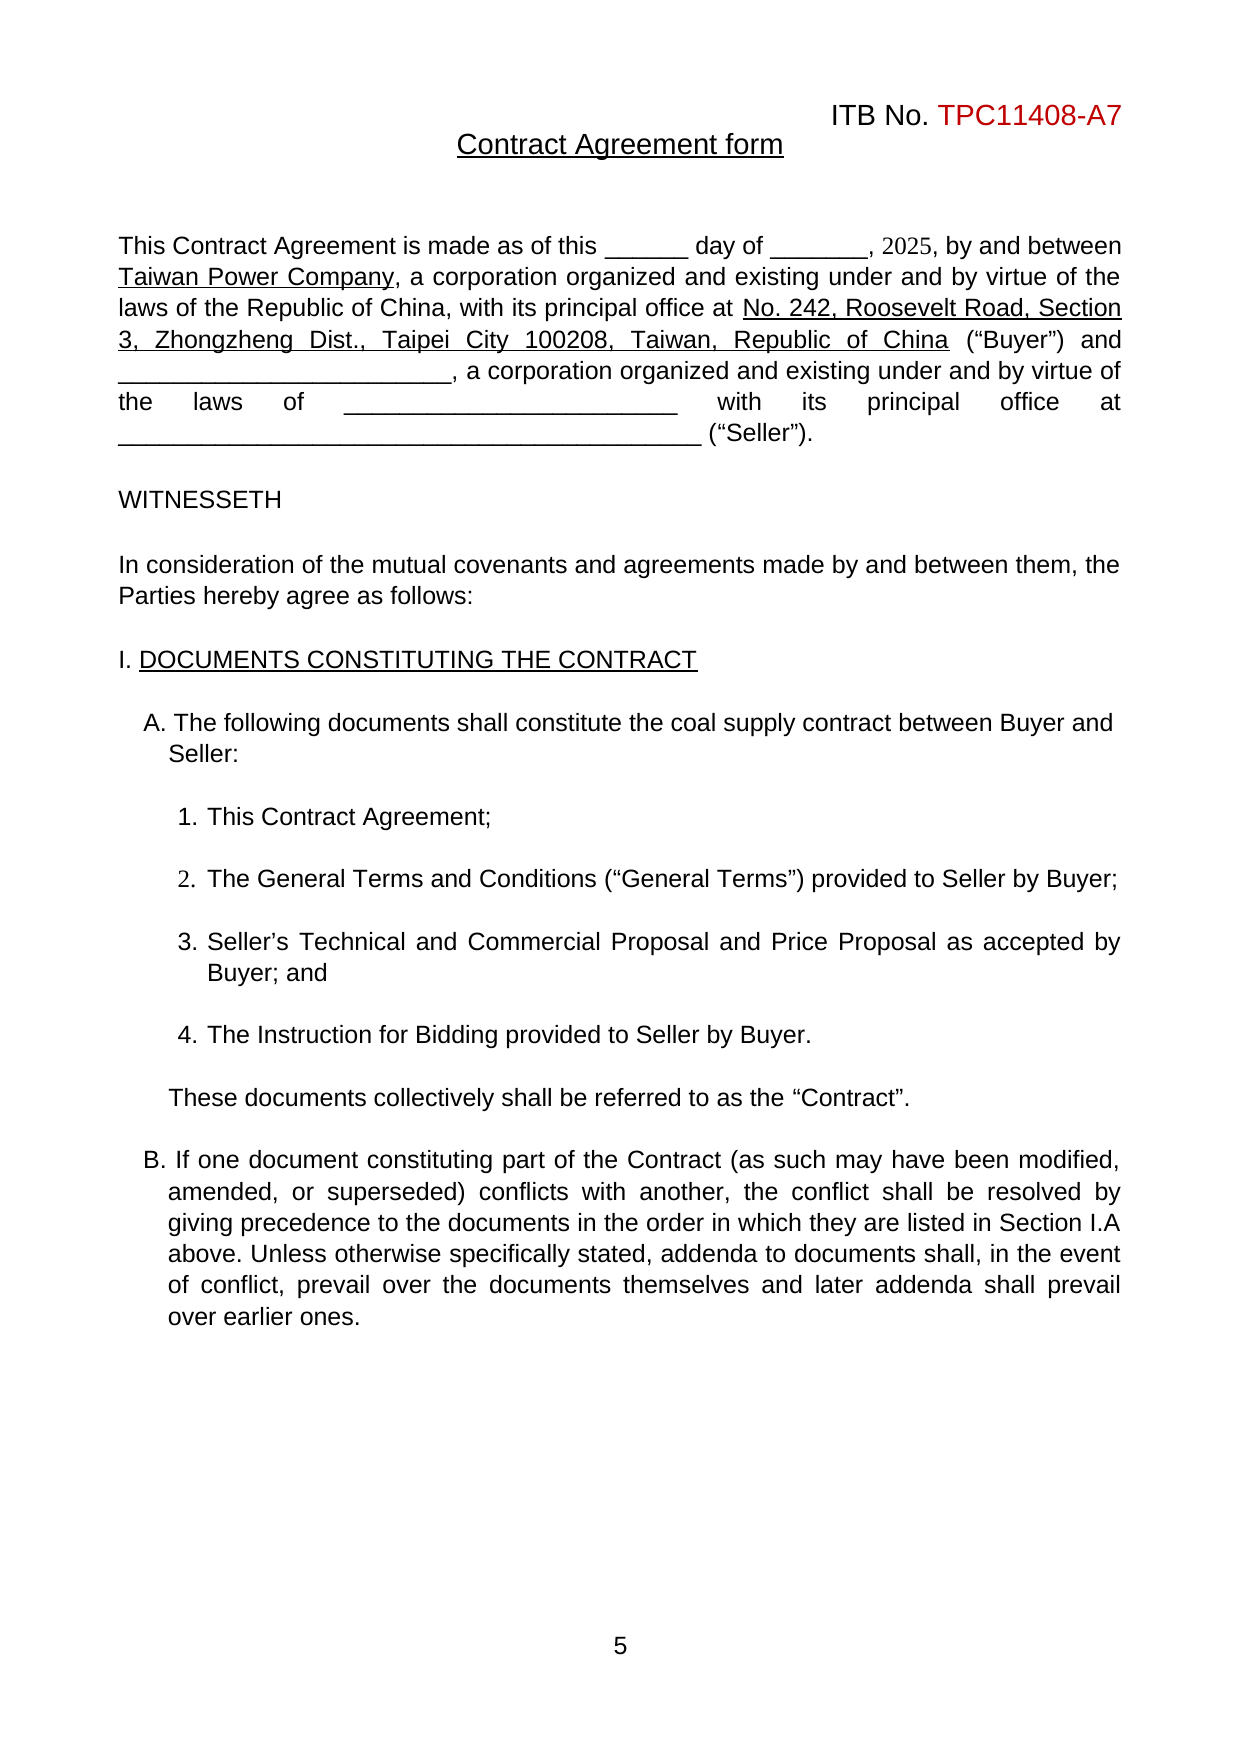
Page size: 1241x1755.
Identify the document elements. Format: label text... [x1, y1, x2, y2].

list The General Terms and Conditions (“General Terms”) provided to Seller by Buyer; [177, 863, 1122, 894]
text I. DOCUMENTS CONSTITUTING THE CONTRACT [118, 644, 1122, 675]
text These documents collectively shall be referred to as the “Contract”. [118, 1081, 1122, 1113]
list The Instruction for Bidding provided to Seller by Buyer. [177, 1019, 1122, 1050]
list This Contract Agreement; [177, 800, 1122, 831]
text Seller: [131, 738, 1122, 769]
text Contract Agreement form [118, 131, 1122, 161]
text WITNESSETH [118, 481, 1122, 515]
list Seller’s Technical and Commercial Proposal and Price Proposal as accepted by Buyer; and [177, 925, 1122, 988]
text This Contract Agreement is made as of this ______ day of _______, 2025, by and between Taiwan Power Company, a corporation organized and existing under and by virtue of the laws of the Republic of China, with its principal office at No. 242, Roosevelt Road, Section 3, Zhongzheng Dist., Taipei City 100208, Taiwan, Republic of China (“Buyer”) and ________________________, a corporation organized and existing under and by virtue of the laws of ________________________ with its principal office at __________________________________________ (“Seller”). [118, 229, 1122, 448]
text B. If one document constituting part of the Contract (as such may have been modified, amended, or superseded) conflicts with another, the conflict shall be resolved by giving precedence to the documents in the order in which they are listed in Section I.A above. Unless otherwise specifically stated, addenda to documents shall, in the event of conflict, prevail over the documents themselves and later addenda shall prevail over earlier ones. [143, 1144, 1122, 1331]
text A. The following documents shall constitute the coal supply contract between Buyer and [143, 706, 1122, 738]
text In consideration of the mutual covenants and agreements made by and between them, the Parties hereby agree as follows: [118, 548, 1122, 611]
